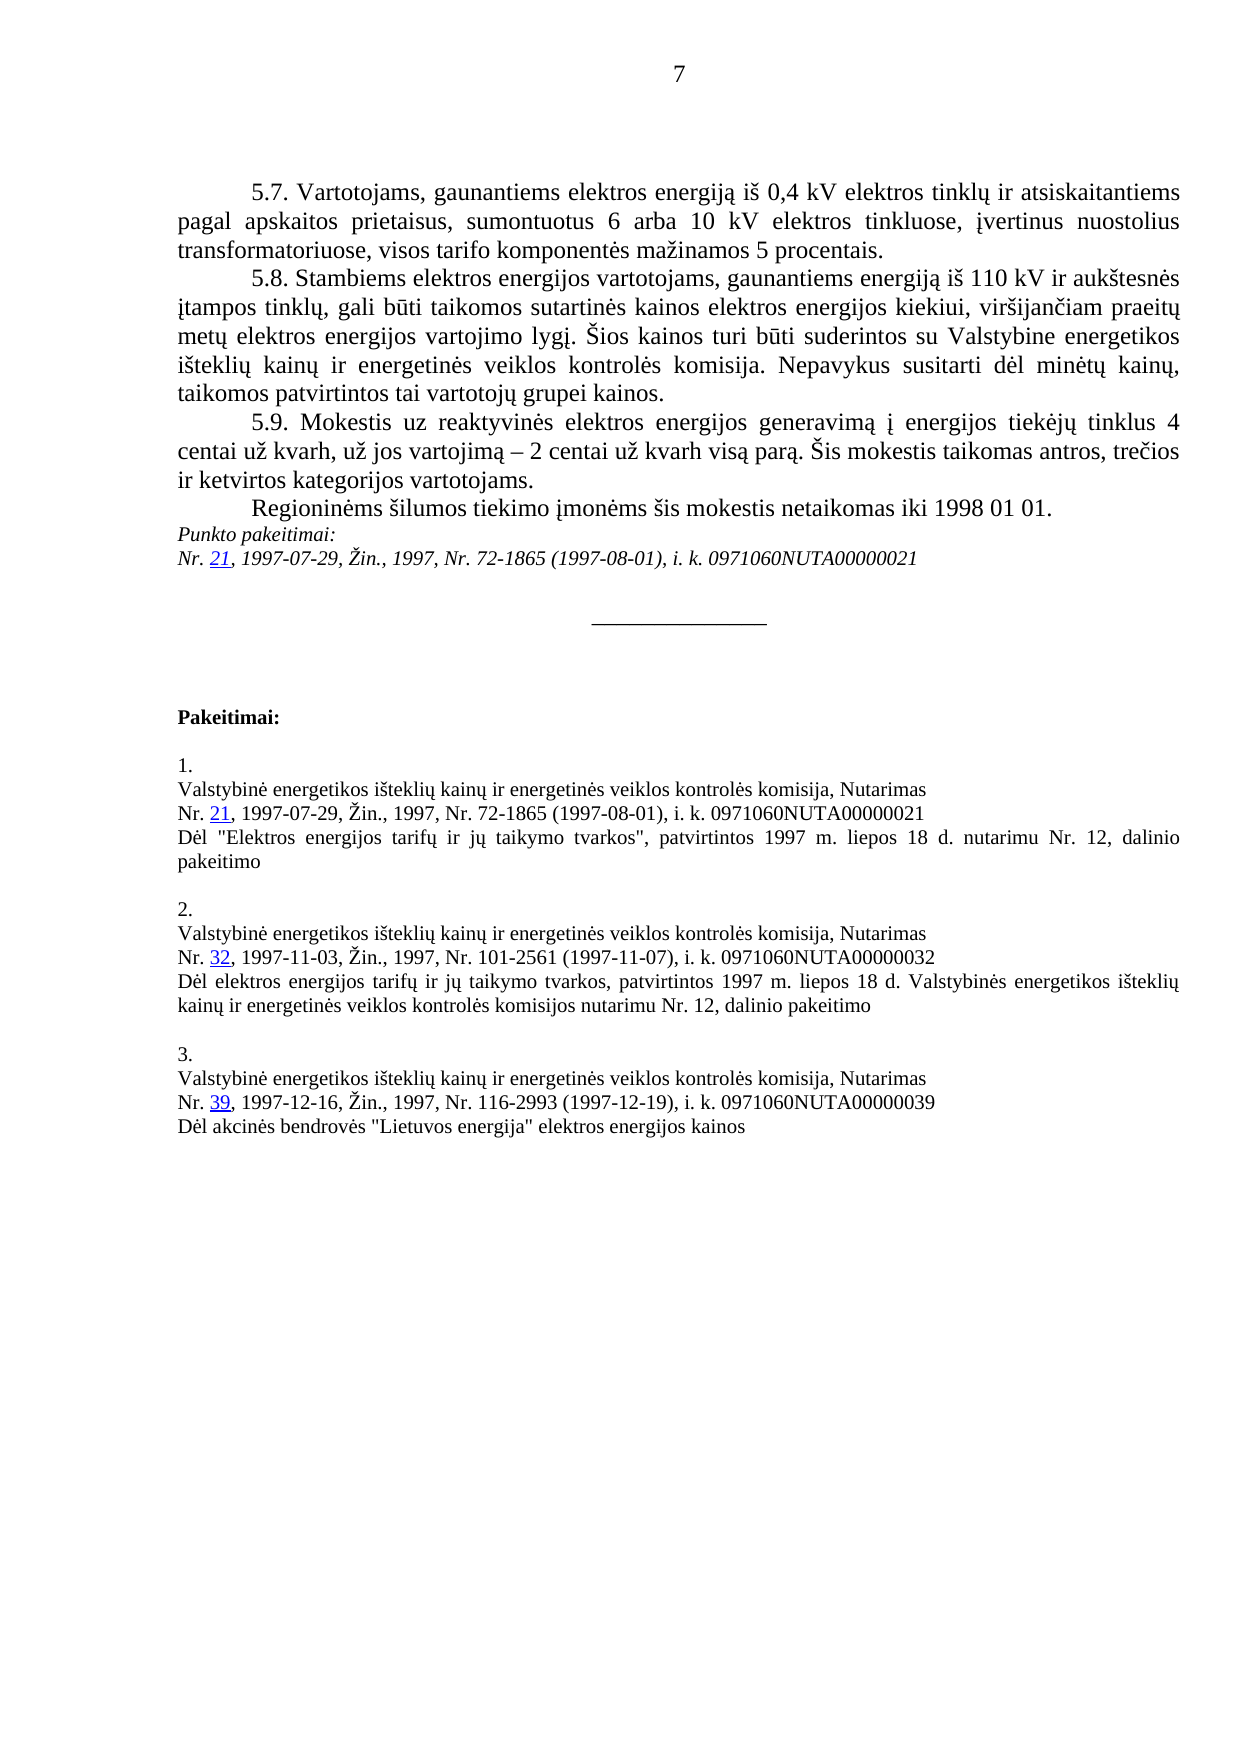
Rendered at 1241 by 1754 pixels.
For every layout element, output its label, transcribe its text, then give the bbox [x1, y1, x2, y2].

text Nr. 39, 1997-12-16, Žin., 1997, Nr. 116-2993 (1997-12-19), i. k. 0971060NUTA00000039 [177, 1090, 1181, 1114]
text 1. [177, 753, 1181, 777]
text 5.7. Vartotojams, gaunantiems elektros energiją iš 0,4 kV elektros tinklų ir atsiskaitantiems pagal apskaitos prietaisus, sumontuotus 6 arba 10 kV elektros tinkluose, įvertinus nuostolius transformatoriuose, visos tarifo komponentės mažinamos 5 procentais. [177, 177, 1181, 263]
text 3. [177, 1042, 1181, 1066]
text Valstybinė energetikos išteklių kainų ir energetinės veiklos kontrolės komisija, Nutarimas [177, 921, 1181, 945]
text Dėl akcinės bendrovės "Lietuvos energija" elektros energijos kainos [177, 1114, 1181, 1138]
text Nr. 21, 1997-07-29, Žin., 1997, Nr. 72-1865 (1997-08-01), i. k. 0971060NUTA00000021 [177, 801, 1181, 825]
text Valstybinė energetikos išteklių kainų ir energetinės veiklos kontrolės komisija, Nutarimas [177, 777, 1181, 801]
text Nr. 32, 1997-11-03, Žin., 1997, Nr. 101-2561 (1997-11-07), i. k. 0971060NUTA00000032 [177, 945, 1181, 969]
text Pakeitimai: [177, 705, 1181, 729]
text ______________ [177, 599, 1181, 628]
text 2. [177, 897, 1181, 921]
text Punkto pakeitimai: [177, 522, 1181, 546]
text Dėl elektros energijos tarifų ir jų taikymo tvarkos, patvirtintos 1997 m. liepos 18 d. Valstybinės energetikos išteklių kainų ir energetinės veiklos kontrolės komisijos nutarimu Nr. 12, dalinio pakeitimo [177, 969, 1181, 1017]
text Valstybinė energetikos išteklių kainų ir energetinės veiklos kontrolės komisija, Nutarimas [177, 1066, 1181, 1090]
text 5.9. Mokestis uz reaktyvinės elektros energijos generavimą į energijos tiekėjų tinklus 4 centai už kvarh, už jos vartojimą – 2 centai už kvarh visą parą. Šis mokestis taikomas antros, trečios ir ketvirtos kategorijos vartotojams. [177, 407, 1181, 493]
text 5.8. Stambiems elektros energijos vartotojams, gaunantiems energiją iš 110 kV ir aukštesnės įtampos tinklų, gali būti taikomos sutartinės kainos elektros energijos kiekiui, viršijančiam praeitų metų elektros energijos vartojimo lygį. Šios kainos turi būti suderintos su Valstybine energetikos išteklių kainų ir energetinės veiklos kontrolės komisija. Nepavykus susitarti dėl minėtų kainų, taikomos patvirtintos tai vartotojų grupei kainos. [177, 263, 1181, 407]
text Nr. 21, 1997-07-29, Žin., 1997, Nr. 72-1865 (1997-08-01), i. k. 0971060NUTA00000021 [177, 546, 1181, 570]
text Dėl "Elektros energijos tarifų ir jų taikymo tvarkos", patvirtintos 1997 m. liepos 18 d. nutarimu Nr. 12, dalinio pakeitimo [177, 825, 1181, 873]
text Regioninėms šilumos tiekimo įmonėms šis mokestis netaikomas iki 1998 01 01. [177, 493, 1181, 522]
